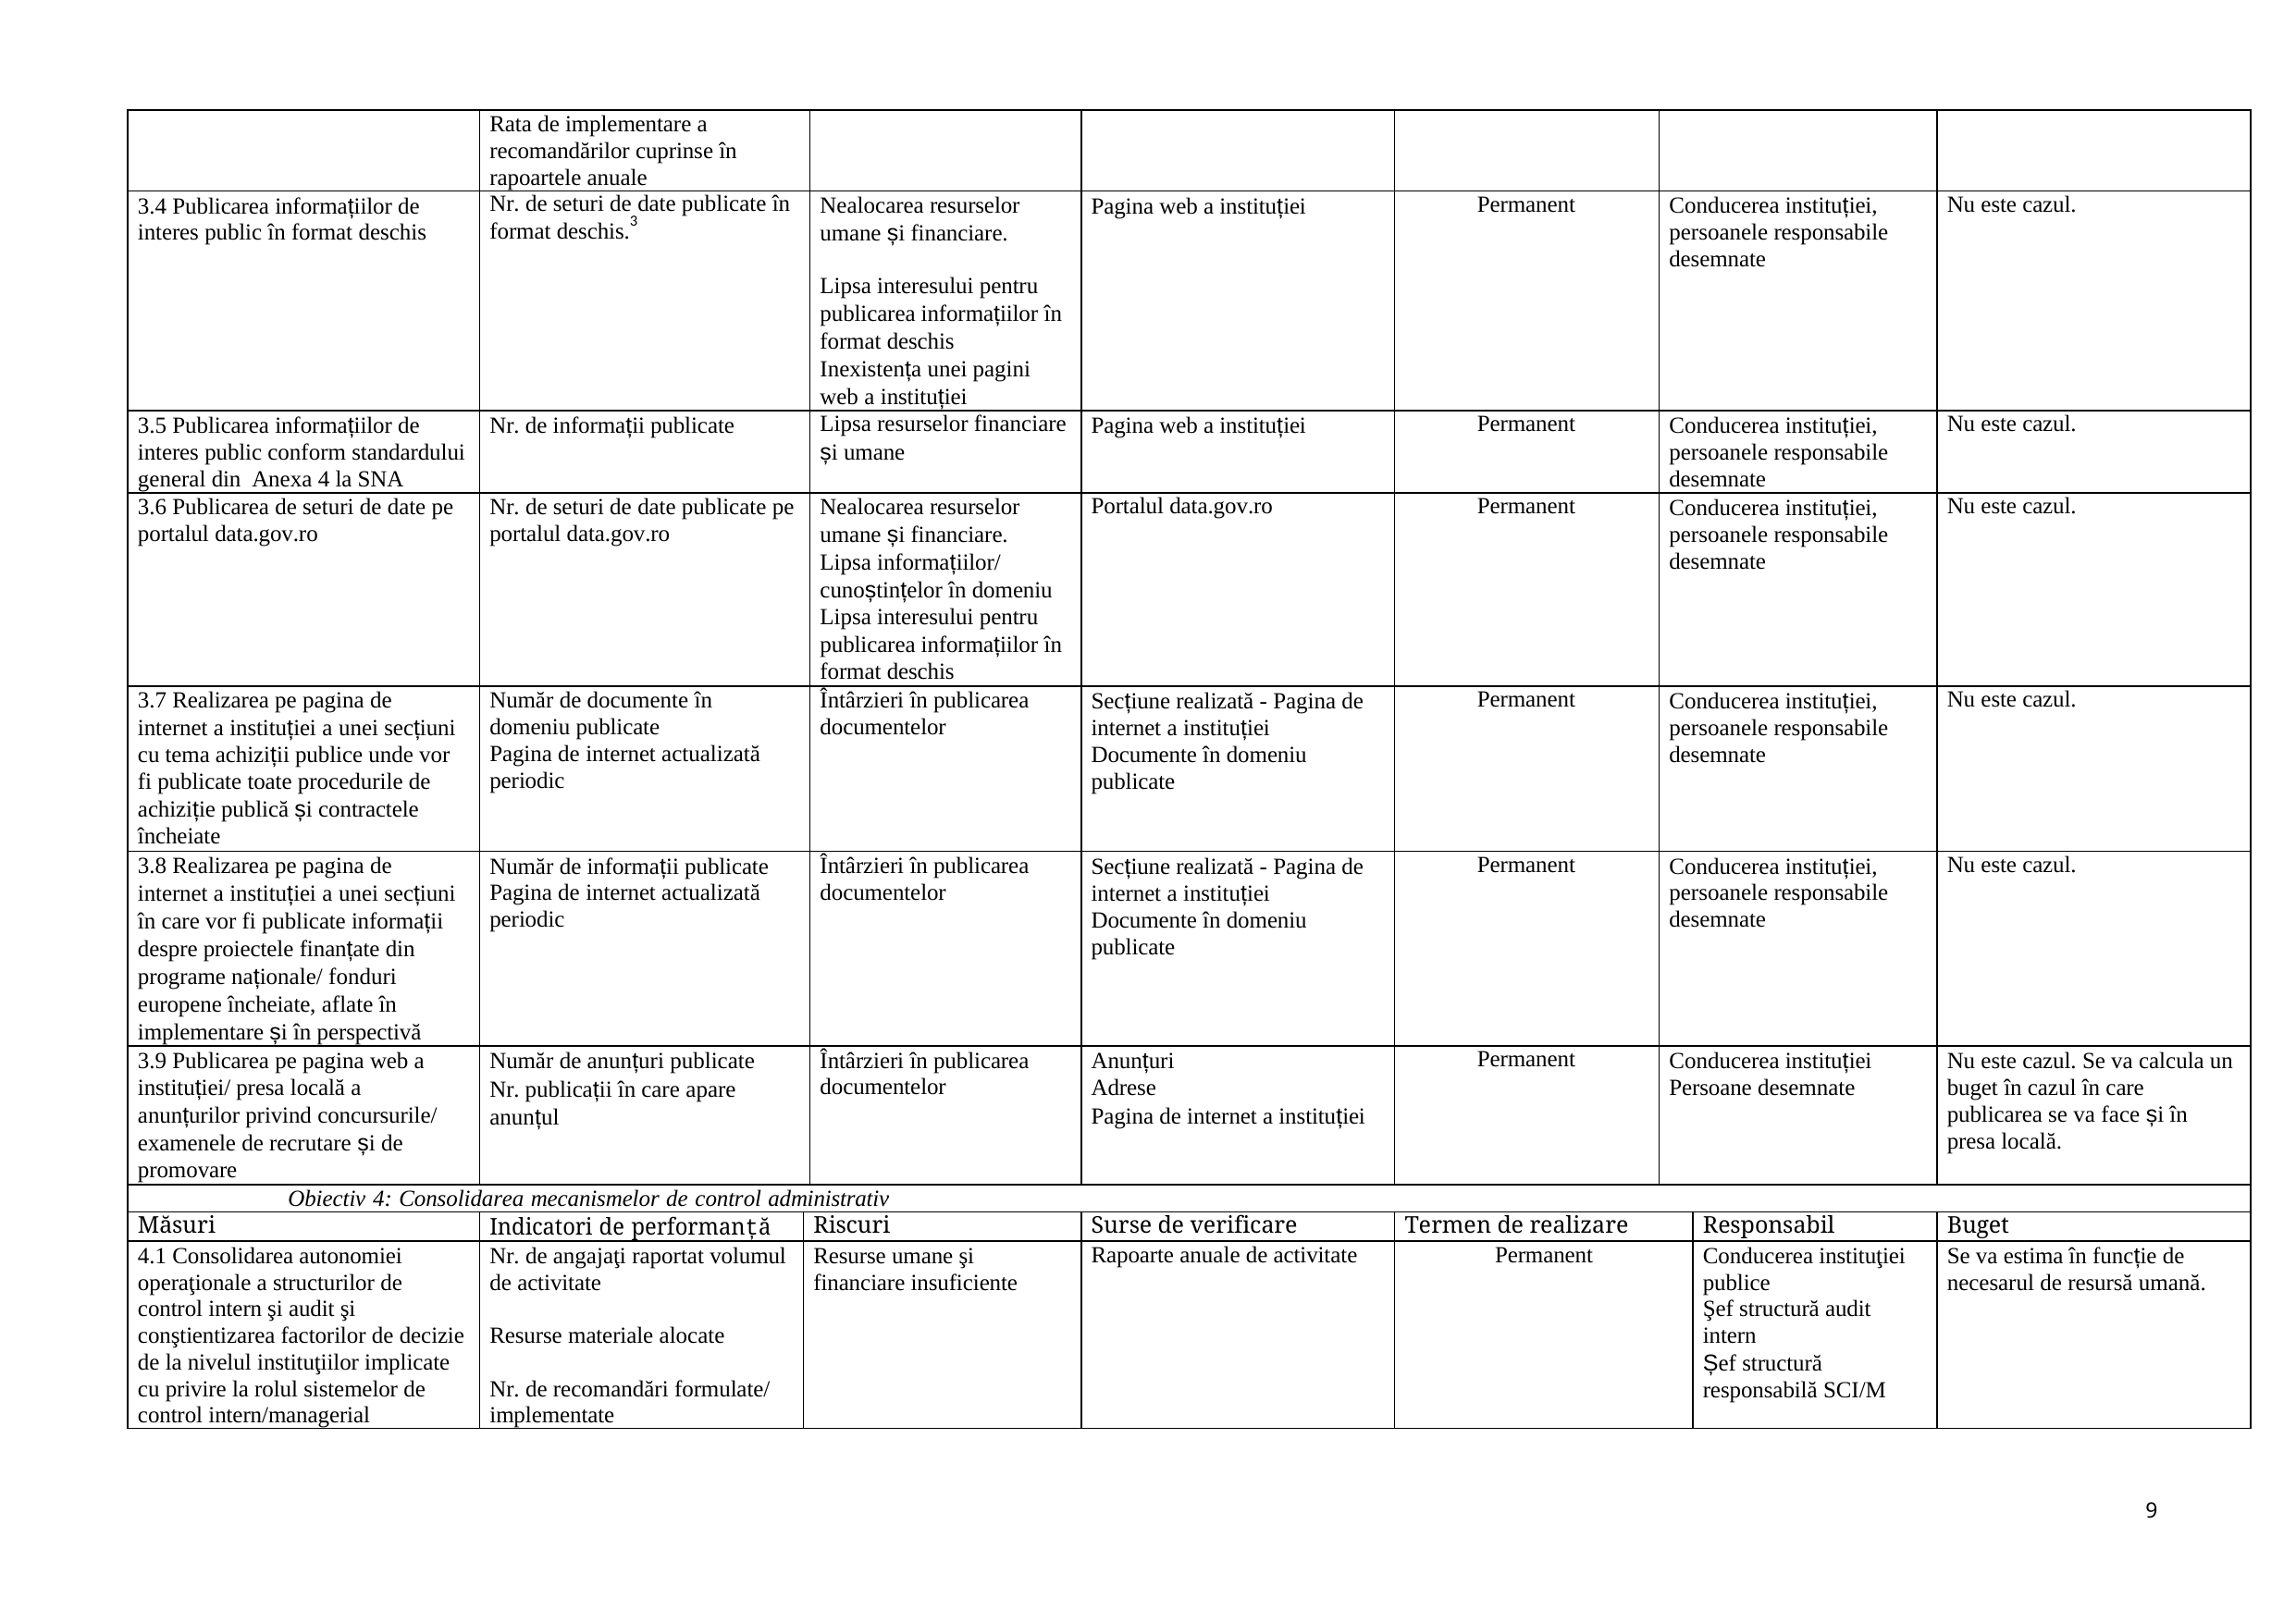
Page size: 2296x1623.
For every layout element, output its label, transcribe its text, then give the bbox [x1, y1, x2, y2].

table_cell Întârzieri în publicarea documentelor [810, 852, 1080, 1045]
table_header [810, 111, 1080, 191]
table_cell Permanent [1395, 1047, 1659, 1184]
table_cell Permanent [1395, 412, 1659, 492]
table_cell Anunțuri Adrese Pagina de internet a instituției [1082, 1047, 1394, 1184]
table_cell Conducerea instituției, persoanele responsabile desemnate [1660, 412, 1936, 492]
table_cell 3.6 Publicarea de seturi de date pe portalul data.gov.ro [129, 494, 479, 685]
table_cell Nr. de angajaţi raportat volumul de activitate Resurse materiale alocate Nr. de recomandări formulate/ implementate [480, 1242, 803, 1427]
table_cell Conducerea instituției, persoanele responsabile desemnate [1660, 687, 1936, 850]
table_cell 3.7 Realizarea pe pagina de internet a instituției a unei secțiuni cu tema achiziții publice unde vor fi publicate toate procedurile de achiziție publică și contractele încheiate [129, 687, 479, 850]
table_cell Pagina web a instituției [1082, 412, 1394, 492]
table_header [1395, 111, 1659, 191]
table_cell Nr. de seturi de date publicate în format deschis.3 [480, 191, 809, 410]
table_cell 3.8 Realizarea pe pagina de internet a instituției a unei secțiuni în care vor fi publicate informații despre proiectele finanțate din programe naționale/ fonduri europene încheiate, aflate în implementare și în perspectivă [129, 852, 479, 1045]
table_cell Nr. de informații publicate [480, 412, 809, 492]
table_cell 3.5 Publicarea informațiilor de interes public conform standardului general din Anexa 4 la SNA [129, 412, 479, 492]
table_cell Număr de documente în domeniu publicate Pagina de internet actualizată periodic [480, 687, 809, 850]
table_cell Secțiune realizată - Pagina de internet a instituției Documente în domeniu publicate [1082, 687, 1394, 850]
table_cell Obiectiv 4: Consolidarea mecanismelor de control administrativ [129, 1186, 2250, 1211]
table_cell Rapoarte anuale de activitate [1082, 1242, 1394, 1427]
table_cell Nealocarea resurselor umane și financiare. Lipsa informațiilor/ cunoștințelor în domeniu Lipsa interesului pentru publicarea informațiilor în format deschis [810, 494, 1080, 685]
table_cell Secțiune realizată - Pagina de internet a instituției Documente în domeniu publicate [1082, 852, 1394, 1045]
table_cell Număr de informații publicate Pagina de internet actualizată periodic [480, 852, 809, 1045]
table_cell Conducerea instituţiei publice Şef structură audit intern Șef structură responsabilă SCI/M [1694, 1242, 1936, 1427]
table_cell 3.9 Publicarea pe pagina web a instituției/ presa locală a anunțurilor privind concursurile/ examenele de recrutare și de promovare [129, 1047, 479, 1184]
table_cell Nu este cazul. [1938, 191, 2250, 410]
table_cell Conducerea instituției, persoanele responsabile desemnate [1660, 852, 1936, 1045]
table_cell Întârzieri în publicarea documentelor [810, 1047, 1080, 1184]
table_header [129, 111, 479, 191]
table_cell Buget [1938, 1212, 2250, 1240]
table_cell Resurse umane şi financiare insuficiente [804, 1242, 1080, 1427]
table_header [1082, 111, 1394, 191]
table_header [1938, 111, 2250, 191]
table_cell Conducerea instituției, persoanele responsabile desemnate [1660, 494, 1936, 685]
table_cell Indicatori de performanță [480, 1212, 803, 1240]
table_cell Permanent [1395, 1242, 1692, 1427]
table_cell 3.4 Publicarea informațiilor de interes public în format deschis [129, 191, 479, 410]
table_cell Permanent [1395, 687, 1659, 850]
table_cell Nu este cazul. [1938, 852, 2250, 1045]
table_header Rata de implementare a recomandărilor cuprinse în rapoartele anuale [480, 111, 809, 191]
table_cell Pagina web a instituției [1082, 191, 1394, 410]
table_cell Nu este cazul. [1938, 494, 2250, 685]
table_cell Permanent [1395, 191, 1659, 410]
table_cell Se va estima în funcție de necesarul de resursă umană. [1938, 1242, 2250, 1427]
table_cell Lipsa resurselor financiare și umane [810, 412, 1080, 492]
table_cell Întârzieri în publicarea documentelor [810, 687, 1080, 850]
table_cell Permanent [1395, 494, 1659, 685]
table_cell Nu este cazul. Se va calcula un buget în cazul în care publicarea se va face și în presa locală. [1938, 1047, 2250, 1184]
table_cell 4.1 Consolidarea autonomiei operaţionale a structurilor de control intern şi audit şi conştientizarea factorilor de decizie de la nivelul instituţiilor implicate cu privire la rolul sistemelor de control intern/managerial [129, 1242, 479, 1427]
table_cell Nr. de seturi de date publicate pe portalul data.gov.ro [480, 494, 809, 685]
table_cell Nealocarea resurselor umane și financiare. Lipsa interesului pentru publicarea informațiilor în format deschis Inexistența unei pagini web a instituției [810, 191, 1080, 410]
table_header [1660, 111, 1936, 191]
table_cell Termen de realizare [1395, 1212, 1692, 1240]
table_cell Riscuri [804, 1212, 1080, 1240]
table_cell Nu este cazul. [1938, 687, 2250, 850]
table_cell Conducerea instituției Persoane desemnate [1660, 1047, 1936, 1184]
table_cell Surse de verificare [1082, 1212, 1394, 1240]
table_cell Portalul data.gov.ro [1082, 494, 1394, 685]
table_cell Măsuri [129, 1212, 479, 1240]
table_cell Conducerea instituției, persoanele responsabile desemnate [1660, 191, 1936, 410]
table_cell Permanent [1395, 852, 1659, 1045]
table_cell Nu este cazul. [1938, 412, 2250, 492]
table_cell Responsabil [1694, 1212, 1936, 1240]
table_cell Număr de anunțuri publicate Nr. publicații în care apare anunțul [480, 1047, 809, 1184]
